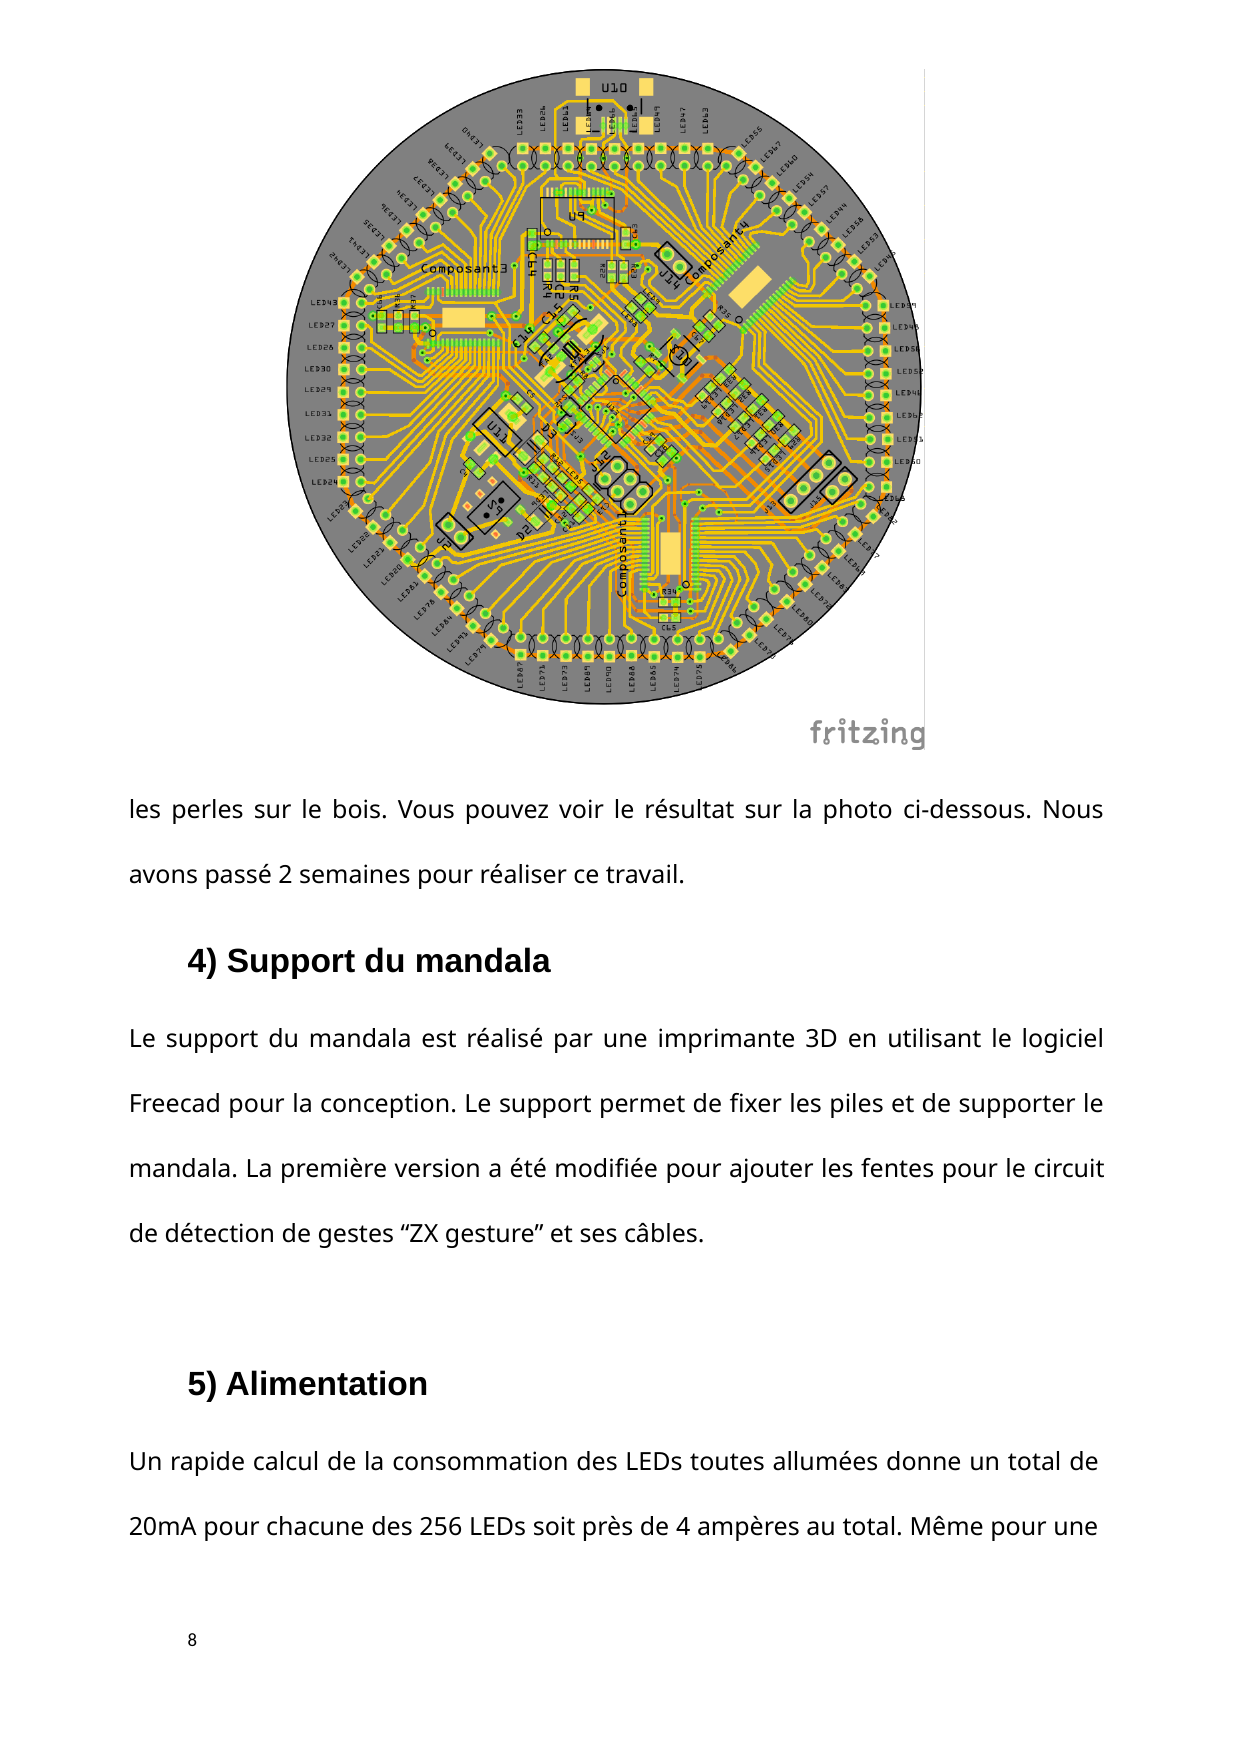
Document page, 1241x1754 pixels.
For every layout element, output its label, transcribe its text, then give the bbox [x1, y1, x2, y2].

text Un rapide calcul de la consommation des LEDs toutes allumées donne un total de 20mA pour chacune des 256 LEDs soit près de 4 ampères au total. Même pour une [128, 1428, 1100, 1558]
text Le support du mandala est réalisé par une imprimante 3D en utilisant le logiciel Freecad pour la conception. Le support permet de fixer les piles et de supporter le mandala. La première version a été modifiée pour ajouter les fentes pour le circuit de détection de gestes “ZX gesture” et ses câbles. [128, 1005, 1106, 1265]
subtitle 5) Alimentation [187, 1351, 1053, 1416]
picture [286, 69, 925, 750]
subtitle 4) Support du mandala [187, 927, 1053, 992]
text les perles sur le bois. Vous pouvez voir le résultat sur la photo ci-dessous. Nous avons passé 2 semaines pour réaliser ce travail. [128, 159, 1106, 907]
